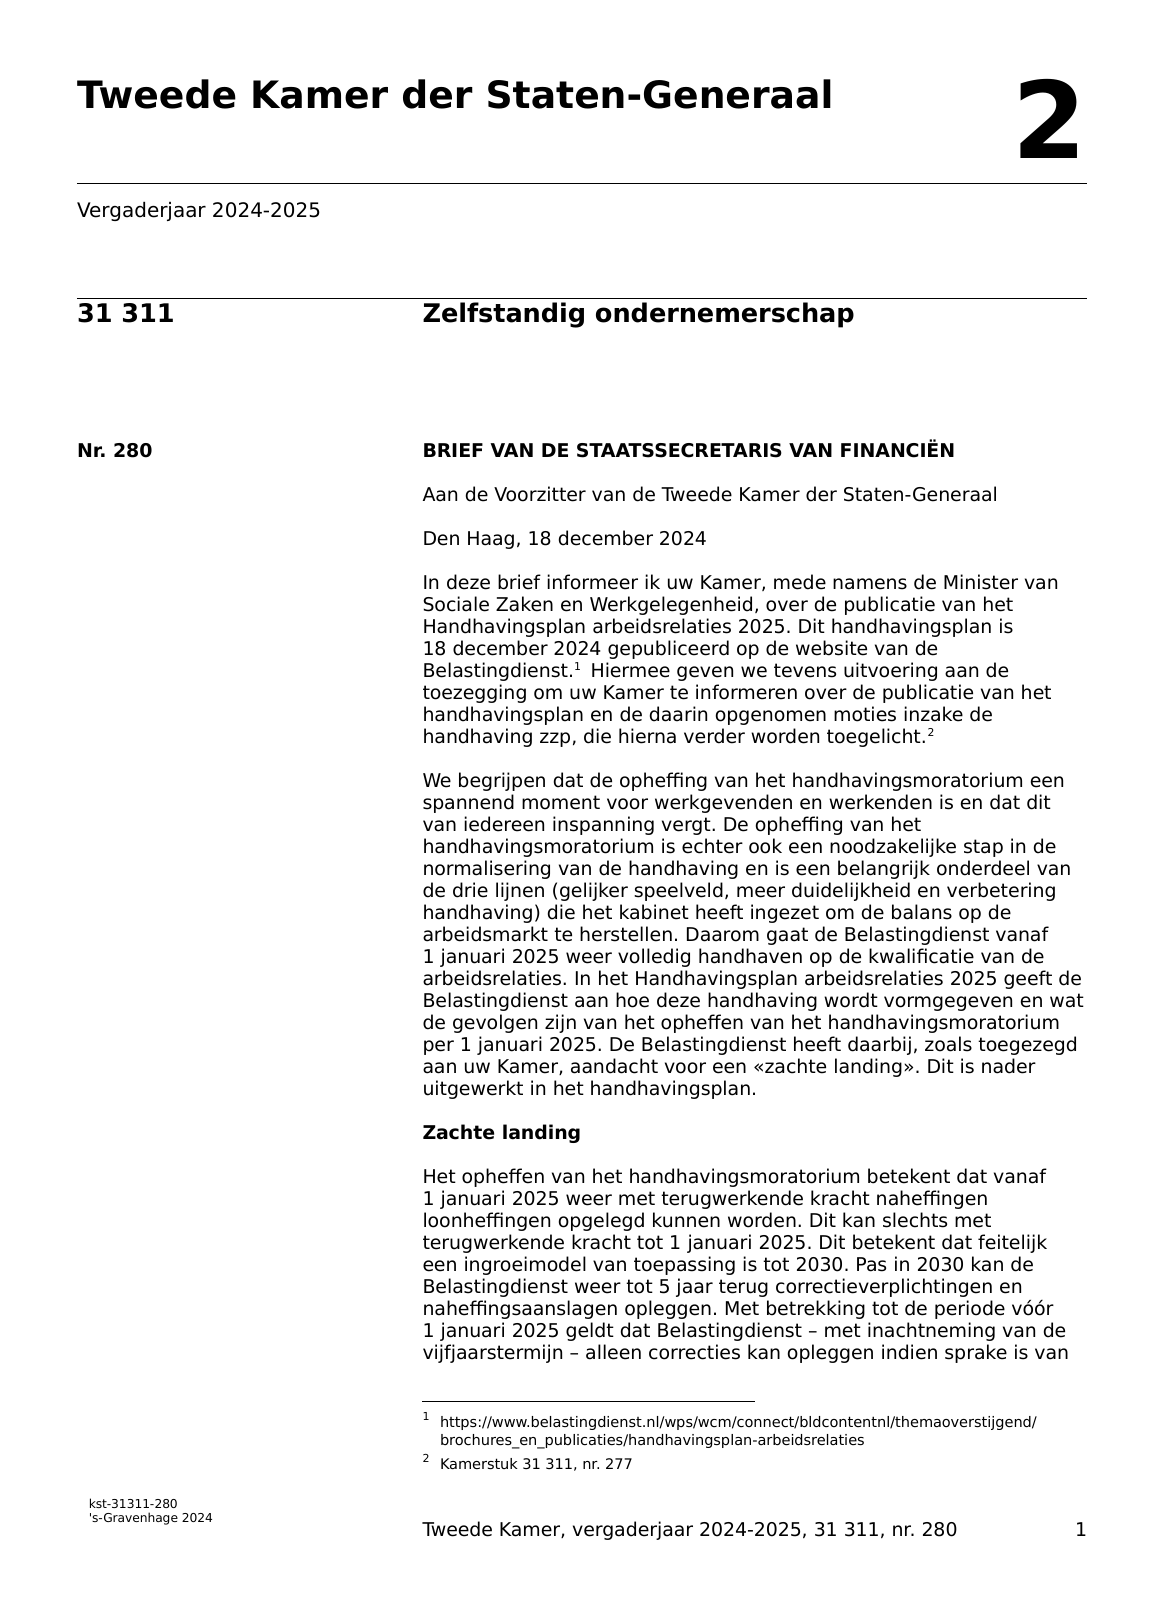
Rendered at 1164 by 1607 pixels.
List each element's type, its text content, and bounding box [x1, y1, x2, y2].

text Het opheffen van het handhavingsmoratorium betekent dat vanaf 1 januari 2025 weer met terugwerkende kracht naheffingen loonheffingen opgelegd kunnen worden. Dit kan slechts met terugwerkende kracht tot 1 januari 2025. Dit betekent dat feitelijk een ingroeimodel van toepassing is tot 2030. Pas in 2030 kan de Belastingdienst weer tot 5 jaar terug correctieverplichtingen en naheffingsaanslagen opleggen. Met betrekking tot de periode vóór 1 januari 2025 geldt dat Belastingdienst – met inachtneming van de vijfjaarstermijn – alleen correcties kan opleggen indien sprake is van [422, 1166, 1087, 1364]
text We begrijpen dat de opheffing van het handhavingsmoratorium een spannend moment voor werkgevenden en werkenden is en dat dit van iedereen inspanning vergt. De opheffing van het handhavingsmoratorium is echter ook een noodzakelijke stap in de normalisering van de handhaving en is een belangrijk onderdeel van de drie lijnen (gelijker speelveld, meer duidelijkheid en verbetering handhaving) die het kabinet heeft ingezet om de balans op de arbeidsmarkt te herstellen. Daarom gaat de Belastingdienst vanaf 1 januari 2025 weer volledig handhaven op de kwalificatie van de arbeidsrelaties. In het Handhavingsplan arbeidsrelaties 2025 geeft de Belastingdienst aan hoe deze handhaving wordt vormgegeven en wat de gevolgen zijn van het opheffen van het handhavingsmoratorium per 1 januari 2025. De Belastingdienst heeft daarbij, zoals toegezegd aan uw Kamer, aandacht voor een «zachte landing». Dit is nader uitgewerkt in het handhavingsplan. [422, 770, 1087, 1100]
subtitle Zachte landing [422, 1122, 1087, 1144]
text https://www.belastingdienst.nl/wps/wcm/connect/bldcontentnl/themaoverstijgend/brochures_en_publicaties/handhavingsplan-arbeidsrelaties [422, 1410, 1087, 1449]
text In deze brief informeer ik uw Kamer, mede namens de Minister van Sociale Zaken en Werkgelegenheid, over de publicatie van het Handhavingsplan arbeidsrelaties 2025. Dit handhavingsplan is 18 december 2024 gepubliceerd op de website van de Belastingdienst. Hiermee geven we tevens uitvoering aan de toezegging om uw Kamer te informeren over de publicatie van het handhavingsplan en de daarin opgenomen moties inzake de handhaving zzp, die hierna verder worden toegelicht. [422, 572, 1087, 748]
text kst-31311-280 [88, 1497, 323, 1511]
table_header 2 [886, 59, 1087, 183]
subtitle 31 311 Zelfstandig ondernemerschap [77, 299, 1087, 329]
subtitle Nr. 280 BRIEF VAN DE STAATSSECRETARIS VAN FINANCIËN [77, 440, 1087, 462]
table_header Tweede Kamer der Staten-Generaal [77, 59, 886, 183]
text Den Haag, 18 december 2024 [422, 528, 1087, 550]
text 's-Gravenhage 2024 [88, 1511, 323, 1525]
table_cell Vergaderjaar 2024-2025 [77, 184, 1087, 298]
text Aan de Voorzitter van de Tweede Kamer der Staten-Generaal [422, 484, 1087, 506]
text Kamerstuk 31 311, nr. 277 [422, 1452, 1087, 1474]
